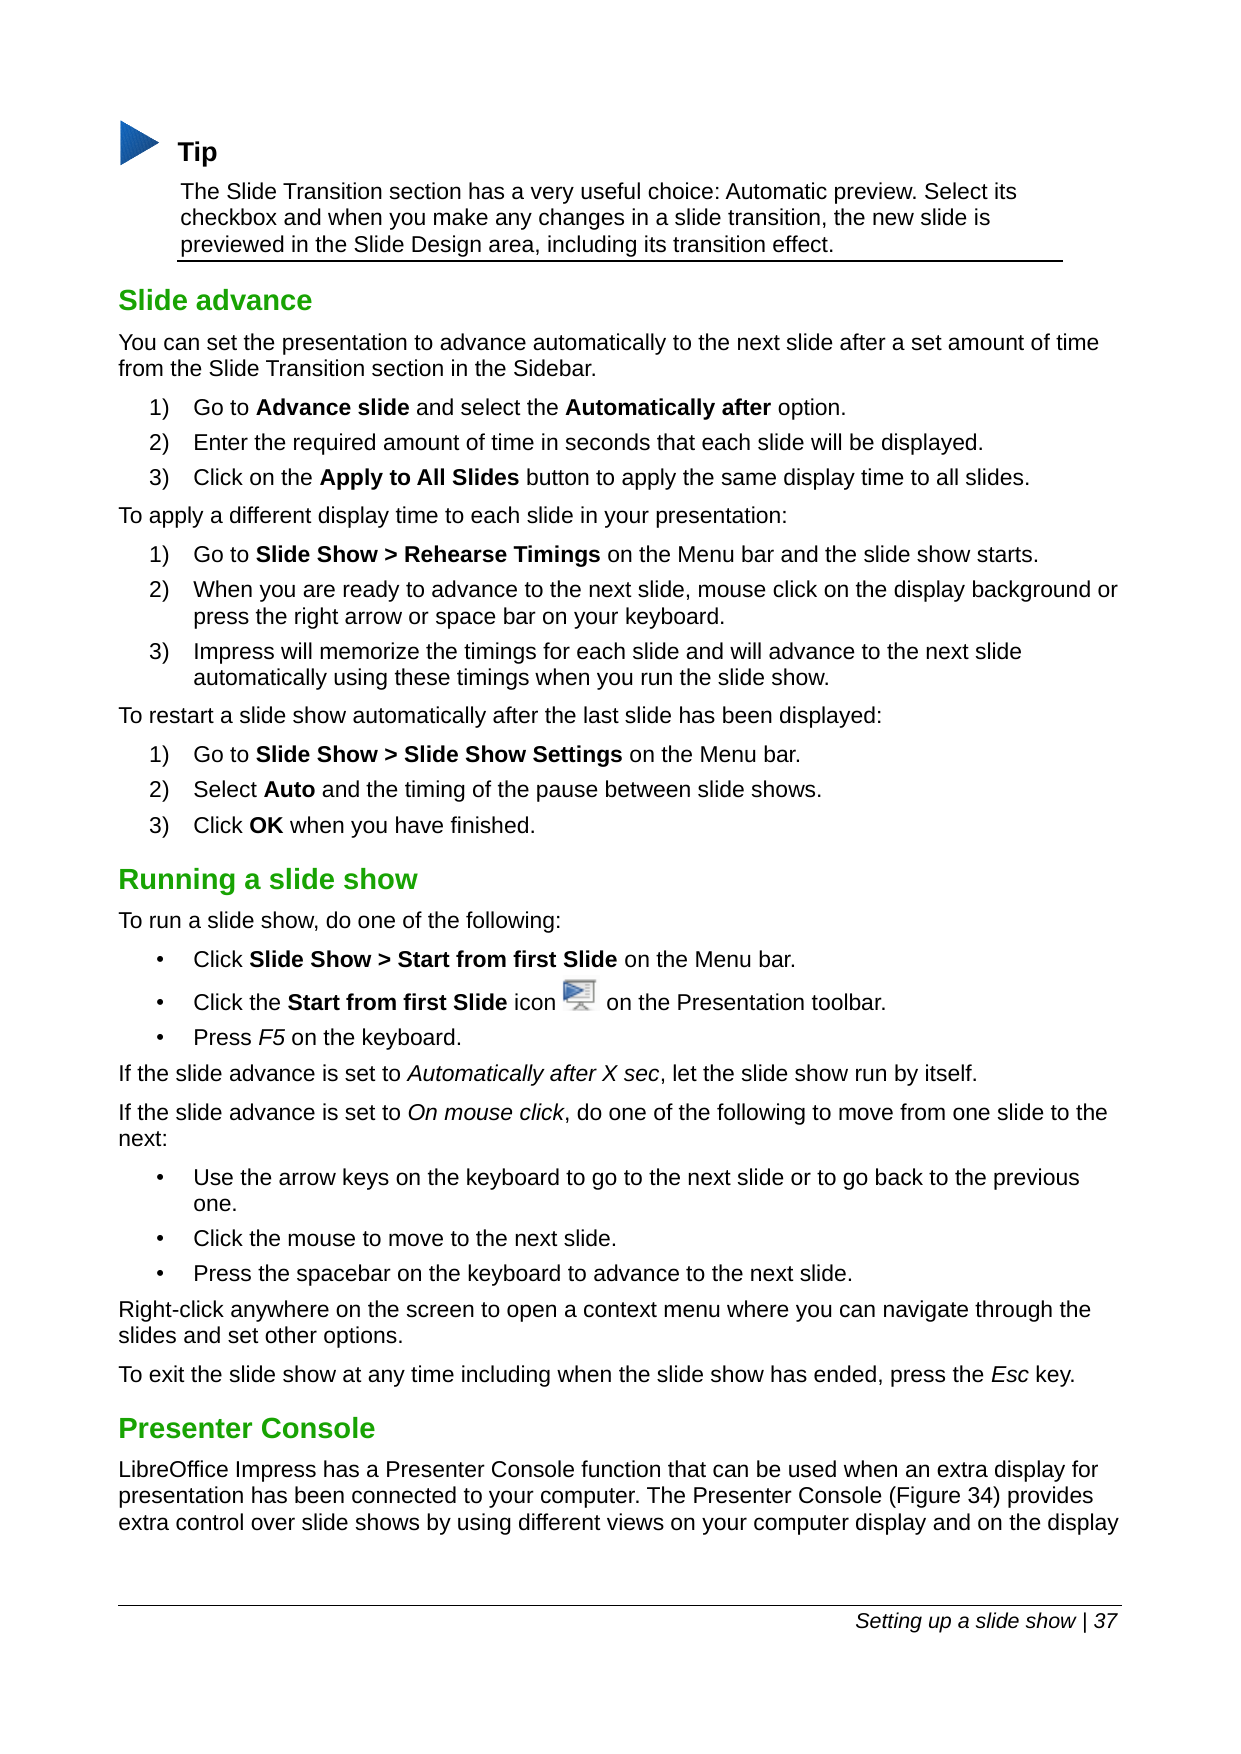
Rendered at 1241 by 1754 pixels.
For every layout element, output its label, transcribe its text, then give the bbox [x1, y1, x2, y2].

list Select Auto and the timing of the pause between slide shows. [169, 776, 1122, 803]
list Click on the Apply to All Slides button to apply the same display time to all slides. [169, 464, 1122, 491]
list Go to Slide Show > Rehearse Timings on the Menu bar and the slide show starts. [169, 541, 1122, 568]
subtitle Slide advance [118, 283, 1122, 317]
list Go to Advance slide and select the Automatically after option. [169, 394, 1122, 420]
list Use the arrow keys on the keyboard to go to the next slide or to go back to the previous one. [156, 1164, 1122, 1216]
text The Slide Transition section has a very useful choice: Automatic preview. Select its checkbox and when you make any changes in a slide transition, the new slide is previewed in the Slide Design area, including its transition effect. [177, 175, 1063, 260]
subtitle Presenter Console [118, 1411, 1122, 1444]
list To restart a slide show automatically after the last slide has been displayed: [118, 702, 1122, 729]
list Click the Start from first Slide icon on the Presentation toolbar. [156, 975, 1122, 1016]
list Press the spacebar on the keyboard to advance to the next slide. [156, 1260, 1122, 1287]
subtitle Running a slide show [118, 862, 1122, 895]
list Click Slide Show > Start from first Slide on the Menu bar. [156, 946, 1122, 972]
list If the slide advance is set to On mouse click, do one of the following to move from one slide to the next: [118, 1098, 1122, 1151]
list To run a slide show, do one of the following: [118, 907, 1122, 933]
list Impress will memorize the timings for each slide and will advance to the next slide automatically using these timings when you run the slide show. [169, 638, 1122, 691]
text Right-click anywhere on the screen to open a context menu where you can navigate through the slides and set other options. [118, 1296, 1122, 1348]
list Click the mouse to move to the next slide. [156, 1225, 1122, 1252]
list You can set the presentation to advance automatically to the next slide after a set amount of time from the Slide Transition section in the Sidebar. [118, 329, 1122, 381]
list Go to Slide Show > Slide Show Settings on the Menu bar. [169, 741, 1122, 768]
list When you are ready to advance to the next slide, mouse click on the display background or press the right arrow or space bar on your keyboard. [169, 576, 1122, 629]
text LibreOffice Impress has a Presenter Console function that can be used when an extra display for presentation has been connected to your computer. The Presenter Console (Figure 34) provides extra control over slide shows by using different views on your computer display and on the display [118, 1456, 1122, 1535]
list To apply a different display time to each slide in your presentation: [118, 502, 1122, 529]
list Press F5 on the keyboard. [156, 1024, 1122, 1051]
list Click OK when you have finished. [169, 812, 1122, 838]
text If the slide advance is set to Automatically after X sec, let the slide show run by itself. [118, 1059, 1122, 1086]
subtitle Tip [118, 118, 1122, 167]
list Enter the required amount of time in seconds that each slide will be displayed. [169, 429, 1122, 456]
text To exit the slide show at any time including when the slide show has ended, press the Esc key. [118, 1361, 1122, 1387]
